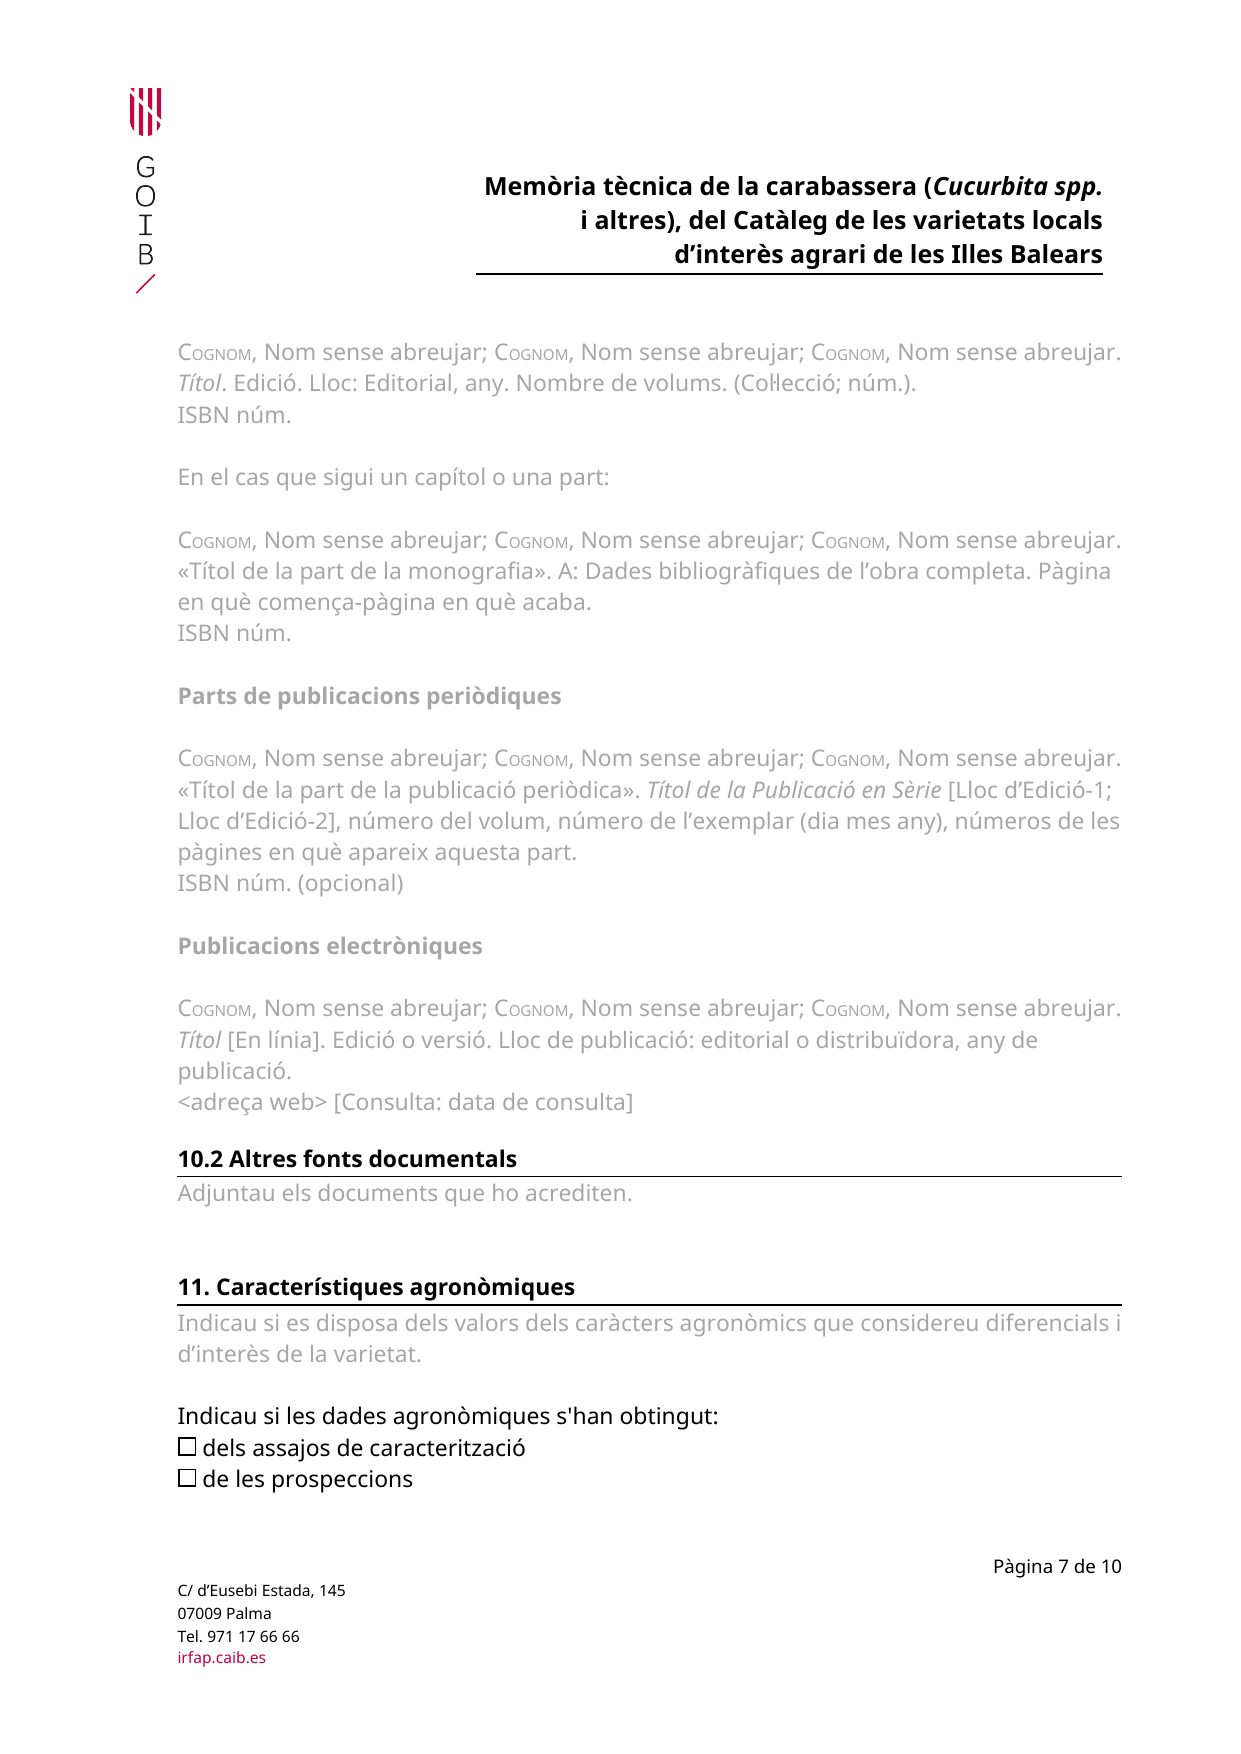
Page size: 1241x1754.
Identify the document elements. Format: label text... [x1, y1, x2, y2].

text de les prospeccions [177, 1463, 1122, 1494]
picture [102, 65, 189, 324]
text 10.2 Altres fonts documentals [177, 1143, 1122, 1176]
text ISBN núm. (opcional) [177, 867, 1122, 899]
text Publicacions electròniques [177, 930, 1122, 961]
text ISBN núm. [177, 617, 1122, 649]
text Parts de publicacions periòdiques [177, 680, 1122, 711]
text Cognom, Nom sense abreujar; Cognom, Nom sense abreujar; Cognom, Nom sense abreujar. «Títol de la part de la publicació periòdica». Títol de la Publicació en Sèrie [Lloc d’Edició-1; Lloc d’Edició-2], número del volum, número de l’exemplar (dia mes any), números de les pàgines en què apareix aquesta part. [177, 742, 1122, 867]
text Indicau si les dades agronòmiques s'han obtingut: [177, 1400, 1122, 1431]
text Indicau si es disposa dels valors dels caràcters agronòmics que considereu diferencials i d’interès de la varietat. [177, 1306, 1122, 1369]
text En el cas que sigui un capítol o una part: [177, 461, 1122, 492]
text <adreça web> [Consulta: data de consulta] [177, 1086, 1122, 1117]
text ISBN núm. [177, 399, 1122, 430]
text Cognom, Nom sense abreujar; Cognom, Nom sense abreujar; Cognom, Nom sense abreujar. Títol [En línia]. Edició o versió. Lloc de publicació: editorial o distribuïdora, any de publicació. [177, 992, 1122, 1086]
text Cognom, Nom sense abreujar; Cognom, Nom sense abreujar; Cognom, Nom sense abreujar. «Títol de la part de la monografia». A: Dades bibliogràfiques de l’obra completa. Pàgina en què comença-pàgina en què acaba. [177, 524, 1122, 617]
text Cognom, Nom sense abreujar; Cognom, Nom sense abreujar; Cognom, Nom sense abreujar. Títol. Edició. Lloc: Editorial, any. Nombre de volums. (Col·lecció; núm.). [177, 336, 1122, 399]
text dels assajos de caracterització [177, 1431, 1122, 1463]
subtitle 11. Característiques agronòmiques [177, 1271, 1122, 1304]
text Adjuntau els documents que ho acrediten. [177, 1177, 1122, 1208]
